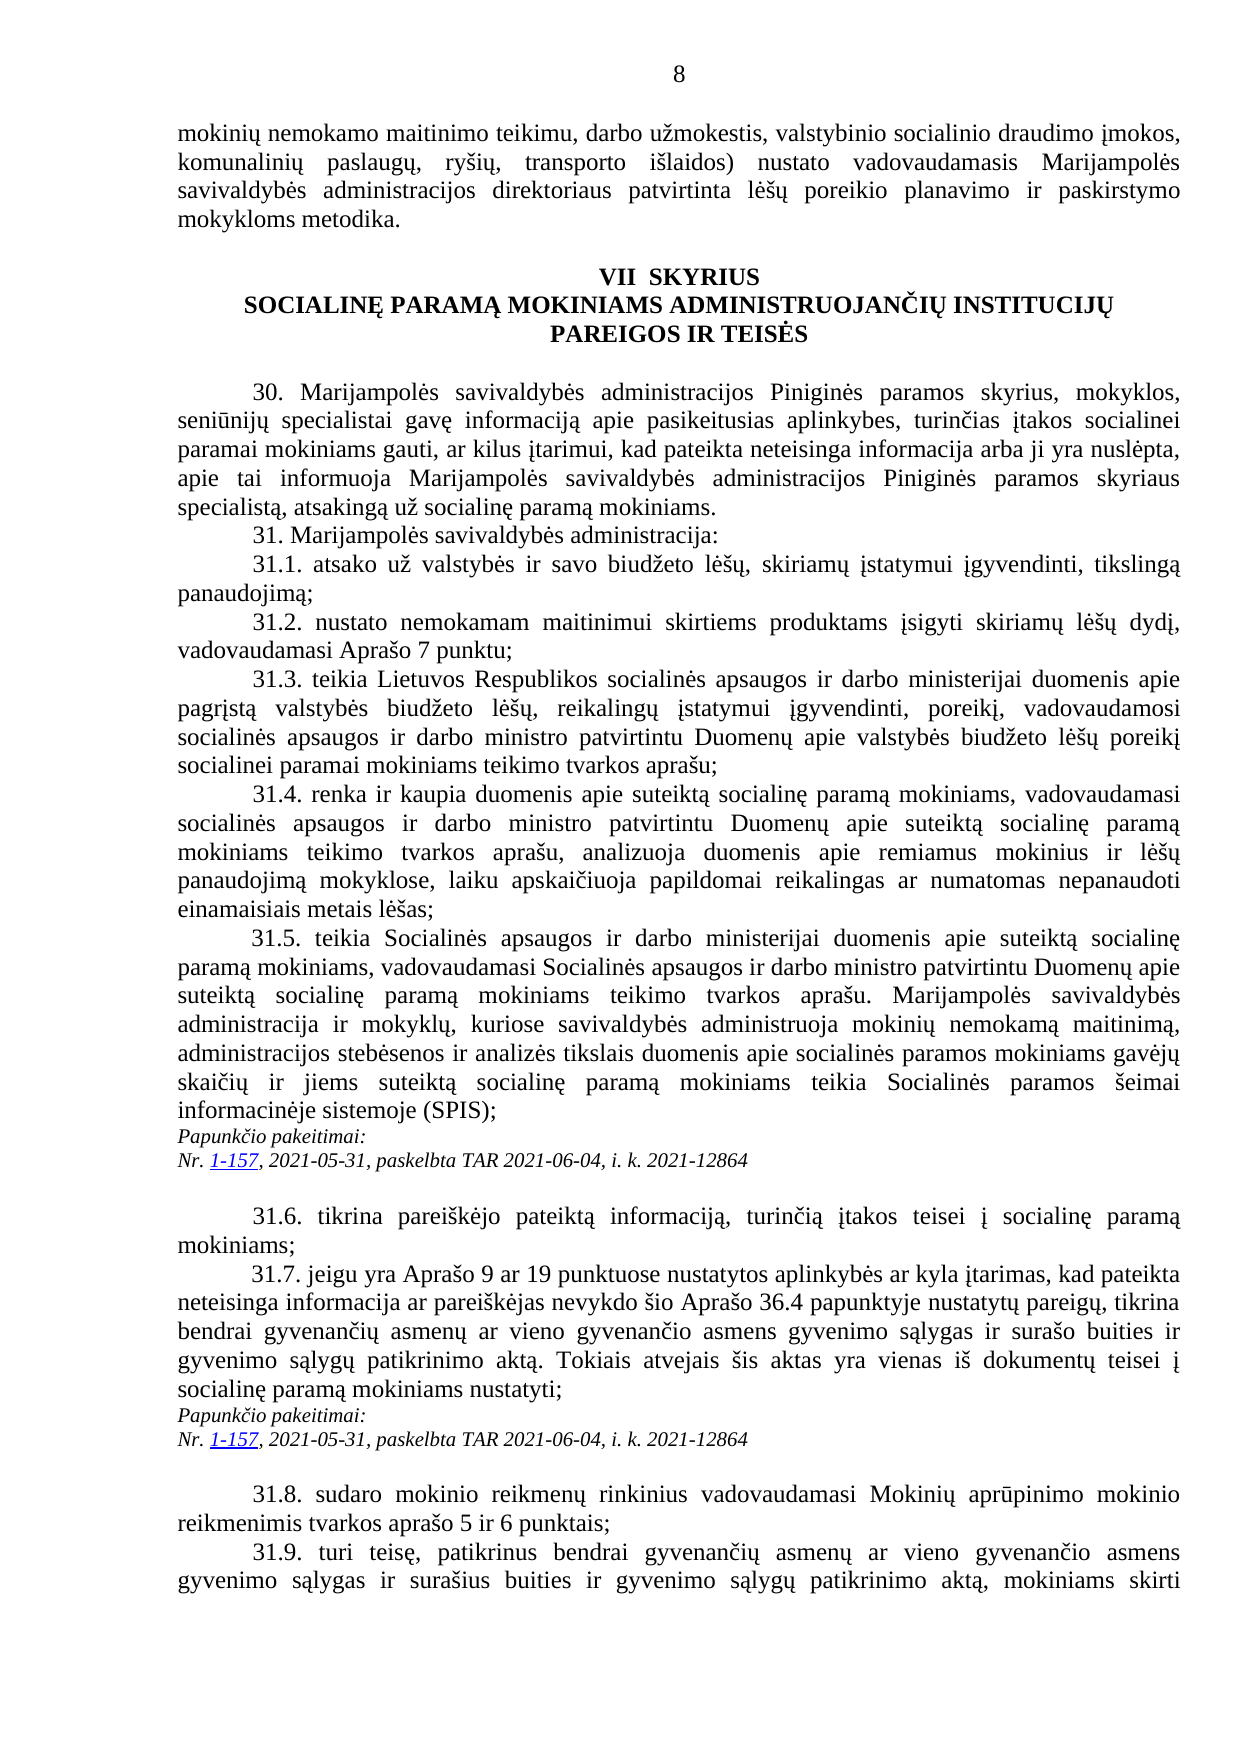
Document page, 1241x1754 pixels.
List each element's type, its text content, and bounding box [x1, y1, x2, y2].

text 31.3. teikia Lietuvos Respublikos socialinės apsaugos ir darbo ministerijai duomenis apie pagrįstą valstybės biudžeto lėšų, reikalingų įstatymui įgyvendinti, poreikį, vadovaudamosi socialinės apsaugos ir darbo ministro patvirtintu Duomenų apie valstybės biudžeto lėšų poreikį socialinei paramai mokiniams teikimo tvarkos aprašu; [177, 664, 1181, 779]
text SOCIALINĘ PARAMĄ MOKINIAMS ADMINISTRUOJANČIŲ INSTITUCIJŲ PAREIGOS IR TEISĖS [177, 291, 1181, 348]
text 31.2. nustato nemokamam maitinimui skirtiems produktams įsigyti skiriamų lėšų dydį, vadovaudamasi Aprašo 7 punktu; [177, 607, 1181, 664]
text 30. Marijampolės savivaldybės administracijos Piniginės paramos skyrius, mokyklos, seniūnijų specialistai gavę informaciją apie pasikeitusias aplinkybes, turinčias įtakos socialinei paramai mokiniams gauti, ar kilus įtarimui, kad pateikta neteisinga informacija arba ji yra nuslėpta, apie tai informuoja Marijampolės savivaldybės administracijos Piniginės paramos skyriaus specialistą, atsakingą už socialinę paramą mokiniams. [177, 377, 1181, 521]
text VII SKYRIUS [177, 262, 1181, 291]
text 31.7. jeigu yra Aprašo 9 ar 19 punktuose nustatytos aplinkybės ar kyla įtarimas, kad pateikta neteisinga informacija ar pareiškėjas nevykdo šio Aprašo 36.4 papunktyje nustatytų pareigų, tikrina bendrai gyvenančių asmenų ar vieno gyvenančio asmens gyvenimo sąlygas ir surašo buities ir gyvenimo sąlygų patikrinimo aktą. Tokiais atvejais šis aktas yra vienas iš dokumentų teisei į socialinę paramą mokiniams nustatyti; [177, 1259, 1181, 1402]
text Nr. 1-157, 2021-05-31, paskelbta TAR 2021-06-04, i. k. 2021-12864 [177, 1427, 1181, 1451]
text 31.8. sudaro mokinio reikmenų rinkinius vadovaudamasi Mokinių aprūpinimo mokinio reikmenimis tvarkos aprašo 5 ir 6 punktais; [177, 1479, 1181, 1537]
text Papunkčio pakeitimai: [177, 1124, 1181, 1148]
text 31.5. teikia Socialinės apsaugos ir darbo ministerijai duomenis apie suteiktą socialinę paramą mokiniams, vadovaudamasi Socialinės apsaugos ir darbo ministro patvirtintu Duomenų apie suteiktą socialinę paramą mokiniams teikimo tvarkos aprašu. Marijampolės savivaldybės administracija ir mokyklų, kuriose savivaldybės administruoja mokinių nemokamą maitinimą, administracijos stebėsenos ir analizės tikslais duomenis apie socialinės paramos mokiniams gavėjų skaičių ir jiems suteiktą socialinę paramą mokiniams teikia Socialinės paramos šeimai informacinėje sistemoje (SPIS); [177, 923, 1181, 1124]
text mokinių nemokamo maitinimo teikimu, darbo užmokestis, valstybinio socialinio draudimo įmokos, komunalinių paslaugų, ryšių, transporto išlaidos) nustato vadovaudamasis Marijampolės savivaldybės administracijos direktoriaus patvirtinta lėšų poreikio planavimo ir paskirstymo mokykloms metodika. [177, 118, 1181, 233]
text Nr. 1-157, 2021-05-31, paskelbta TAR 2021-06-04, i. k. 2021-12864 [177, 1148, 1181, 1172]
text 31. Marijampolės savivaldybės administracija: [177, 521, 1181, 549]
text 31.6. tikrina pareiškėjo pateiktą informaciją, turinčią įtakos teisei į socialinę paramą mokiniams; [177, 1201, 1181, 1259]
text 31.9. turi teisę, patikrinus bendrai gyvenančių asmenų ar vieno gyvenančio asmens gyvenimo sąlygas ir surašius buities ir gyvenimo sąlygų patikrinimo aktą, mokiniams skirti [177, 1537, 1181, 1594]
text 31.4. renka ir kaupia duomenis apie suteiktą socialinę paramą mokiniams, vadovaudamasi socialinės apsaugos ir darbo ministro patvirtintu Duomenų apie suteiktą socialinę paramą mokiniams teikimo tvarkos aprašu, analizuoja duomenis apie remiamus mokinius ir lėšų panaudojimą mokyklose, laiku apskaičiuoja papildomai reikalingas ar numatomas nepanaudoti einamaisiais metais lėšas; [177, 779, 1181, 923]
text 31.1. atsako už valstybės ir savo biudžeto lėšų, skiriamų įstatymui įgyvendinti, tikslingą panaudojimą; [177, 549, 1181, 607]
text Papunkčio pakeitimai: [177, 1402, 1181, 1427]
